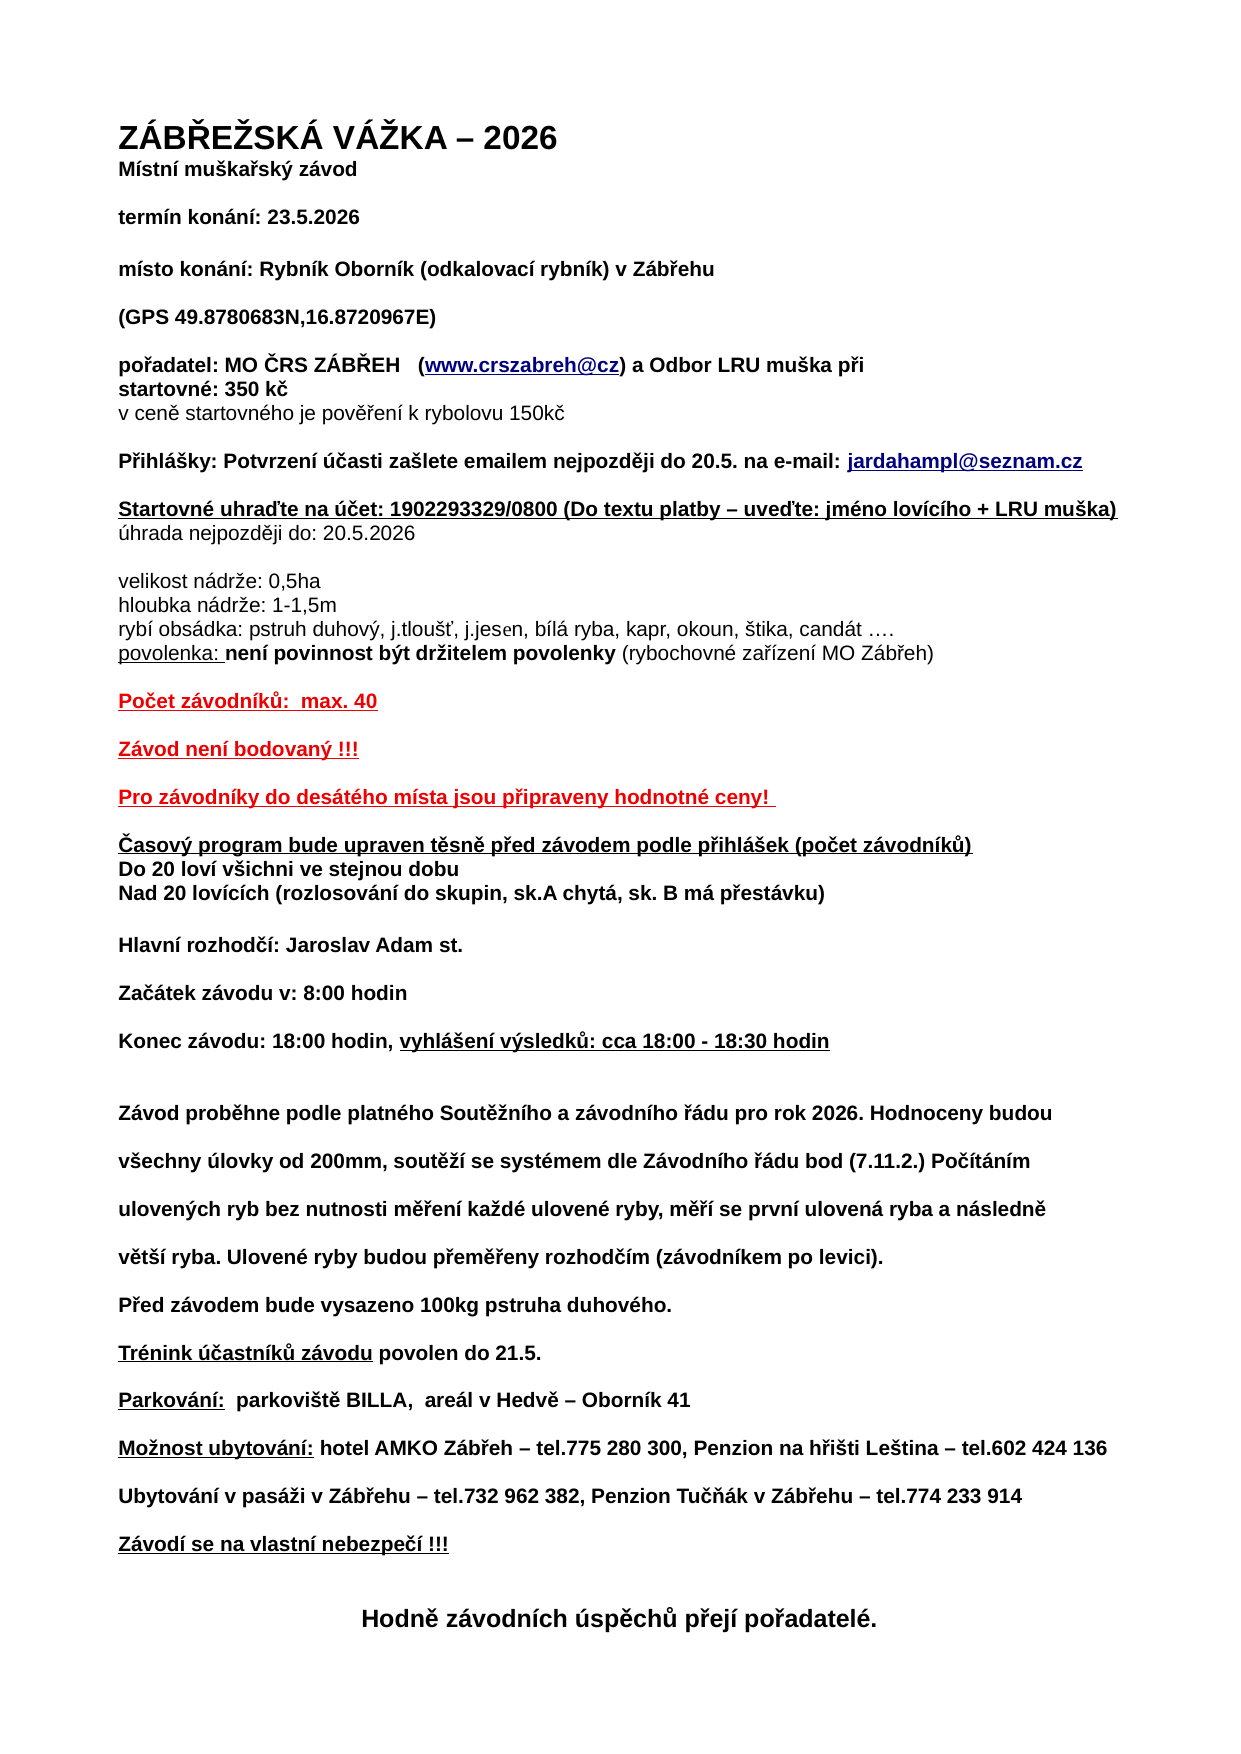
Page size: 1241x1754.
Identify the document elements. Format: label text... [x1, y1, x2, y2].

text povolenka: není povinnost být držitelem povolenky (rybochovné zařízení MO Zábřeh) [118, 641, 1122, 665]
text Pro závodníky do desátého místa jsou připraveny hodnotné ceny! [118, 784, 1122, 808]
text startovné: 350 kč [118, 377, 1122, 401]
text ZÁBŘEŽSKÁ VÁŽKA – 2026 [118, 118, 1122, 157]
text v ceně startovného je pověření k rybolovu 150kč [118, 401, 1122, 425]
text Závod není bodovaný !!! [118, 737, 1122, 761]
text Závod proběhne podle platného Soutěžního a závodního řádu pro rok 2026. Hodnoceny budou [118, 1101, 1122, 1125]
text Trénink účastníků závodu povolen do 21.5. [118, 1340, 1122, 1364]
text rybí obsádka: pstruh duhový, j.tloušť, j.jesen, bílá ryba, kapr, okoun, štika, candát …. [118, 617, 1122, 641]
text velikost nádrže: 0,5ha [118, 569, 1122, 593]
text Před závodem bude vysazeno 100kg pstruha duhového. [118, 1292, 1122, 1316]
text hloubka nádrže: 1-1,5m [118, 593, 1122, 617]
text Nad 20 lovících (rozlosování do skupin, sk.A chytá, sk. B má přestávku) [118, 880, 1122, 904]
text Ubytování v pasáži v Zábřehu – tel.732 962 382, Penzion Tučňák v Zábřehu – tel.774 233 914 [118, 1484, 1122, 1508]
text úhrada nejpozději do: 20.5.2026 [118, 521, 1122, 545]
text všechny úlovky od 200mm, soutěží se systémem dle Závodního řádu bod (7.11.2.) Počítáním [118, 1149, 1122, 1173]
text Časový program bude upraven těsně před závodem podle přihlášek (počet závodníků) [118, 832, 1122, 856]
text místo konání: Rybník Oborník (odkalovací rybník) v Zábřehu [118, 257, 1122, 281]
text Hodně závodních úspěchů přejí pořadatelé. [118, 1604, 1122, 1633]
text ulovených ryb bez nutnosti měření každé ulovené ryby, měří se první ulovená ryba a následně [118, 1197, 1122, 1221]
text Začátek závodu v: 8:00 hodin [118, 981, 1122, 1005]
text Hlavní rozhodčí: Jaroslav Adam st. [118, 933, 1122, 957]
text (GPS 49.8780683N,16.8720967E) [118, 305, 1122, 329]
text termín konání: 23.5.2026 [118, 204, 1122, 228]
text Přihlášky: Potvrzení účasti zašlete emailem nejpozději do 20.5. na e-mail: jardahampl@seznam.cz [118, 449, 1122, 473]
text Místní muškařský závod [118, 157, 1122, 181]
text Startovné uhraďte na účet: 1902293329/0800 (Do textu platby – uveďte: jméno lovícího + LRU muška) [118, 497, 1122, 521]
text Konec závodu: 18:00 hodin, vyhlášení výsledků: cca 18:00 - 18:30 hodin [118, 1029, 1122, 1053]
text Závodí se na vlastní nebezpečí !!! [118, 1532, 1122, 1556]
text pořadatel: MO ČRS ZÁBŘEH (www.crszabreh@cz) a Odbor LRU muška při [118, 353, 1122, 377]
text Možnost ubytování: hotel AMKO Zábřeh – tel.775 280 300, Penzion na hřišti Leština – tel.602 424 136 [118, 1436, 1122, 1460]
text Počet závodníků: max. 40 [118, 689, 1122, 713]
text Do 20 loví všichni ve stejnou dobu [118, 856, 1122, 880]
text Parkování: parkoviště BILLA, areál v Hedvě – Oborník 41 [118, 1388, 1122, 1412]
text větší ryba. Ulovené ryby budou přeměřeny rozhodčím (závodníkem po levici). [118, 1244, 1122, 1268]
